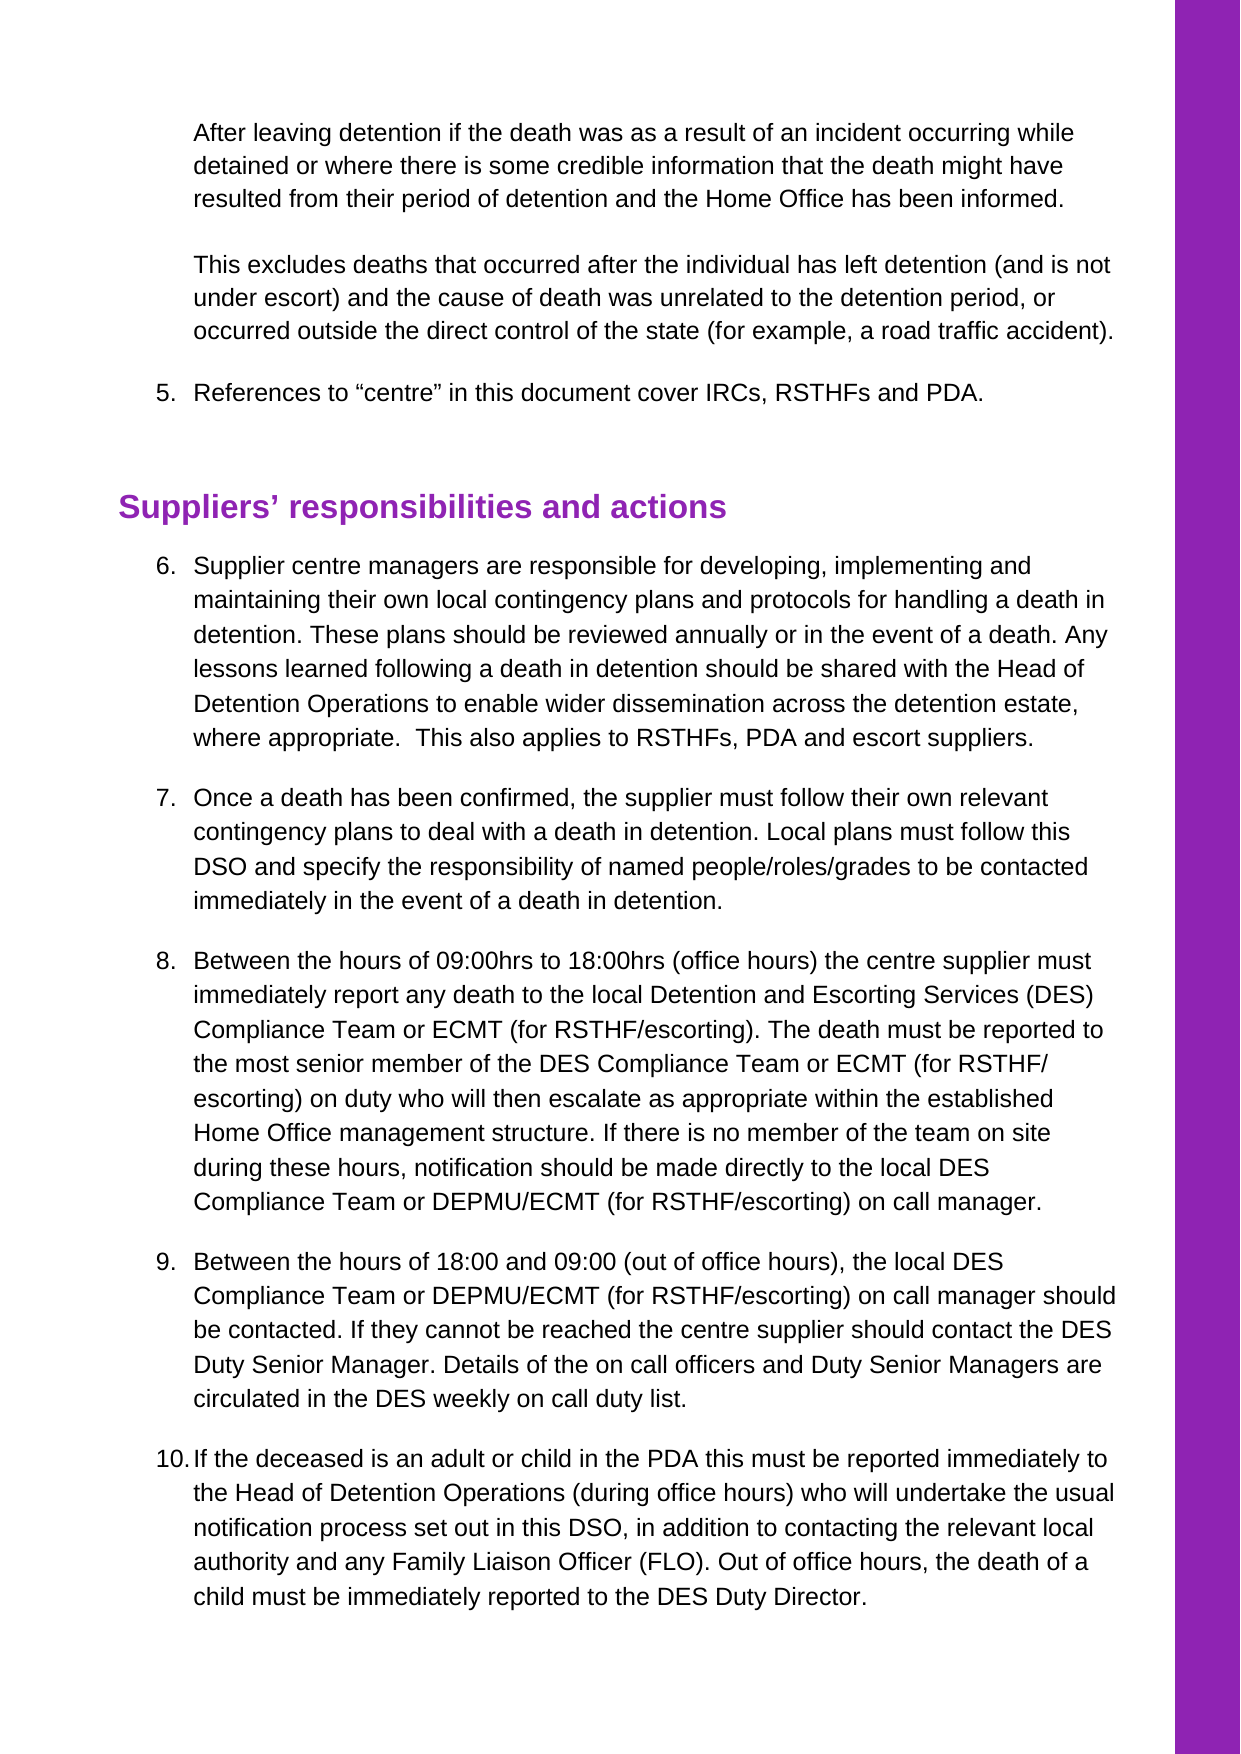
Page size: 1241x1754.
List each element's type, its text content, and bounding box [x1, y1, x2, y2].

list Once a death has been confirmed, the supplier must follow their own relevant contingency plans to deal with a death in detention. Local plans must follow this DSO and specify the responsibility of named people/roles/grades to be contacted immediately in the event of a death in detention. [156, 783, 1122, 915]
list Between the hours of 09:00hrs to 18:00hrs (office hours) the centre supplier must immediately report any death to the local Detention and Escorting Services (DES) Compliance Team or ECMT (for RSTHF/escorting). The death must be reported to the most senior member of the DES Compliance Team or ECMT (for RSTHF/ escorting) on duty who will then escalate as appropriate within the established Home Office management structure. If there is no member of the team on site during these hours, notification should be made directly to the local DES Compliance Team or DEPMU/ECMT (for RSTHF/escorting) on call manager. [156, 946, 1122, 1216]
list References to “centre” in this document cover IRCs, RSTHFs and PDA. [156, 378, 1122, 407]
list This excludes deaths that occurred after the individual has left detention (and is not under escort) and the cause of death was unrelated to the detention period, or occurred outside the direct control of the state (for example, a road traffic accident). [193, 250, 1122, 345]
list After leaving detention if the death was as a result of an incident occurring while detained or where there is some credible information that the death might have resulted from their period of detention and the Home Office has been informed. [193, 118, 1122, 213]
list Supplier centre managers are responsible for developing, implementing and maintaining their own local contingency plans and protocols for handling a death in detention. These plans should be reviewed annually or in the event of a death. Any lessons learned following a death in detention should be shared with the Head of Detention Operations to enable wider dissemination across the detention estate, where appropriate. This also applies to RSTHFs, PDA and escort suppliers. [156, 551, 1122, 752]
list Between the hours of 18:00 and 09:00 (out of office hours), the local DES Compliance Team or DEPMU/ECMT (for RSTHF/escorting) on call manager should be contacted. If they cannot be reached the centre supplier should contact the DES Duty Senior Manager. Details of the on call officers and Duty Senior Managers are circulated in the DES weekly on call duty list. [156, 1247, 1122, 1413]
list If the deceased is an adult or child in the PDA this must be reported immediately to the Head of Detention Operations (during office hours) who will undertake the usual notification process set out in this DSO, in addition to contacting the relevant local authority and any Family Liaison Officer (FLO). Out of office hours, the death of a child must be immediately reported to the DES Duty Director. [156, 1444, 1122, 1611]
subtitle Suppliers’ responsibilities and actions [118, 487, 1122, 526]
